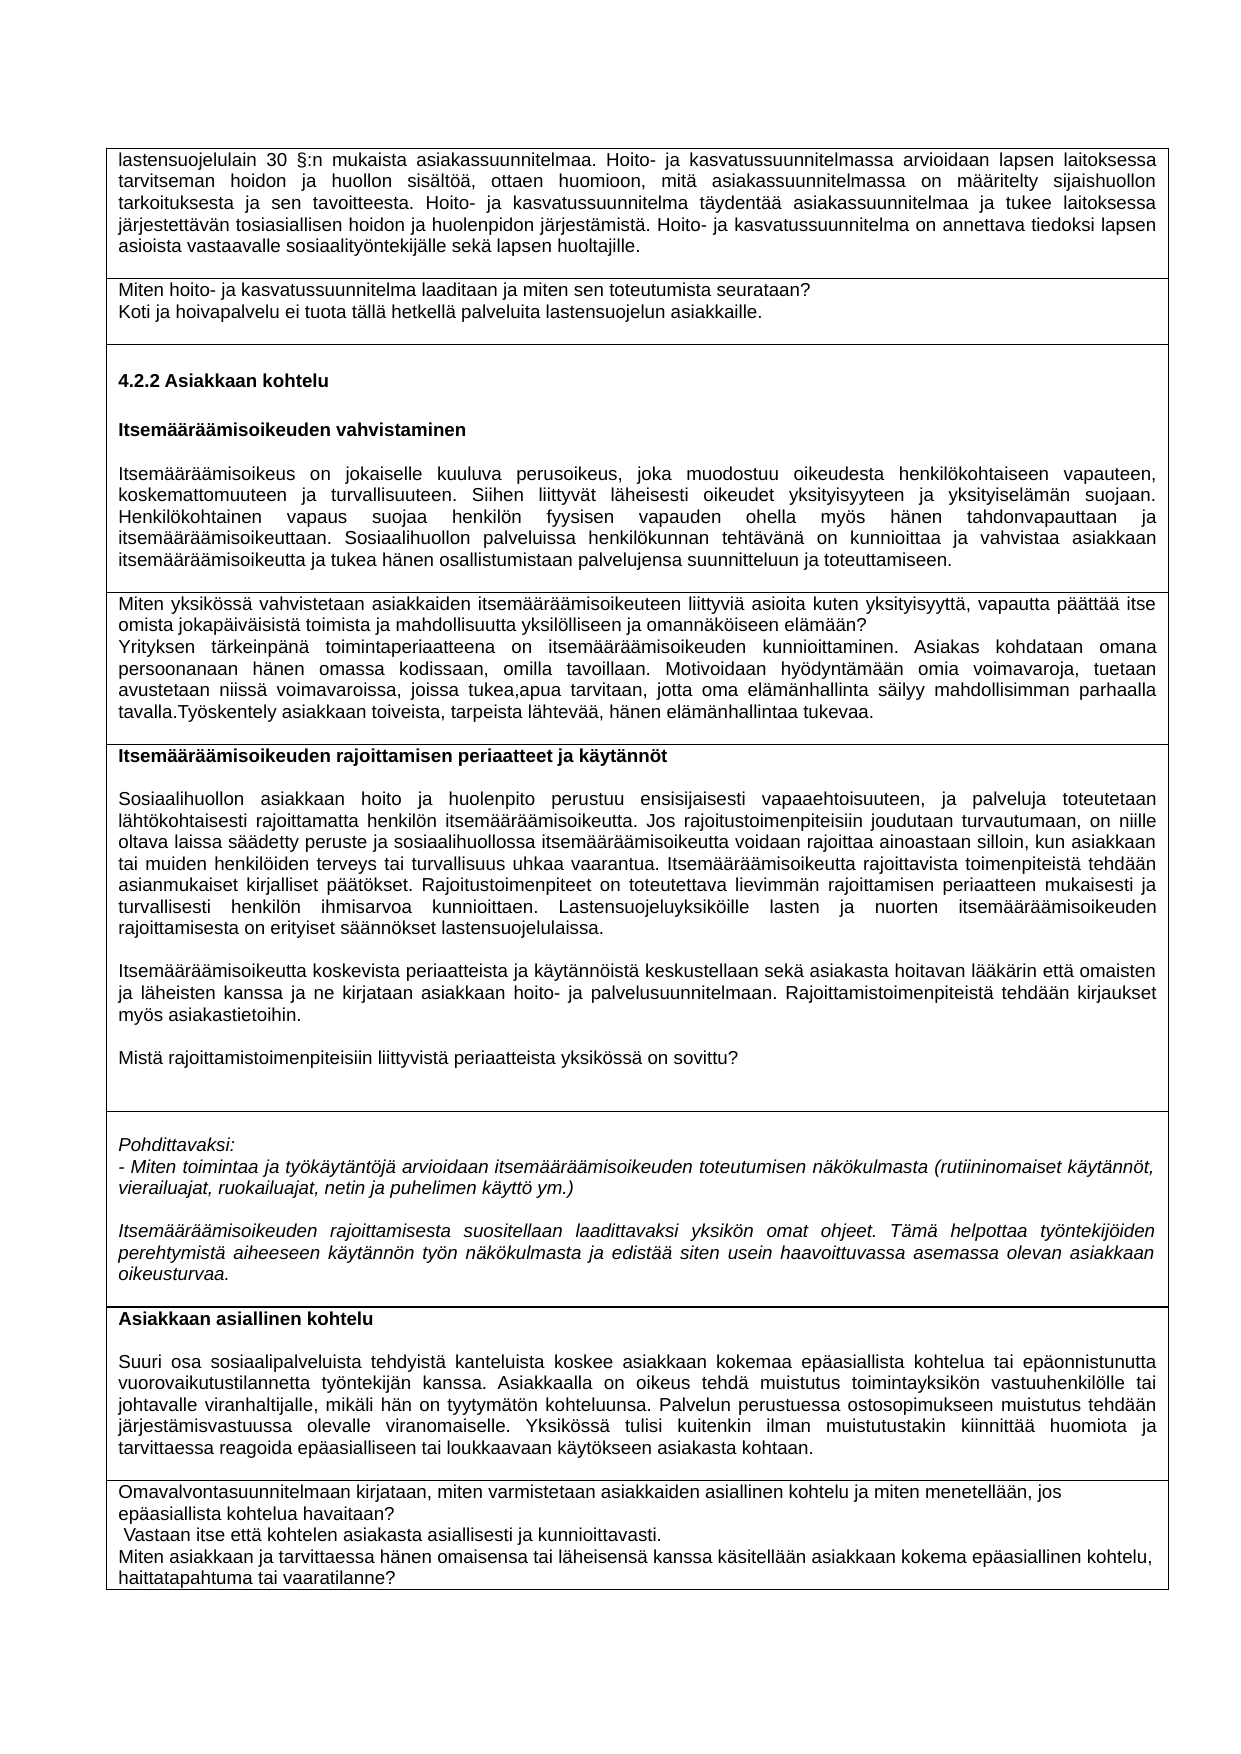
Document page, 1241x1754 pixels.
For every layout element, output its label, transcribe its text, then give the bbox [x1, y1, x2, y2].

table_cell Asiakkaan asiallinen kohtelu Suuri osa sosiaalipalveluista tehdyistä kanteluista koskee asiakkaan kokemaa epäasiallista kohtelua tai epäonnistunutta vuorovaikutustilannetta työntekijän kanssa. Asiakkaalla on oikeus tehdä muistutus toimintayksikön vastuuhenkilölle tai johtavalle viranhaltijalle, mikäli hän on tyytymätön kohteluunsa. Palvelun perustuessa ostosopimukseen muistutus tehdään järjestämisvastuussa olevalle viranomaiselle. Yksikössä tulisi kuitenkin ilman muistutustakin kiinnittää huomiota ja tarvittaessa reagoida epäasialliseen tai loukkaavaan käytökseen asiakasta kohtaan. [107, 1308, 1168, 1480]
table_cell Itsemääräämisoikeuden rajoittamisen periaatteet ja käytännöt Sosiaalihuollon asiakkaan hoito ja huolenpito perustuu ensisijaisesti vapaaehtoisuuteen, ja palveluja toteutetaan lähtökohtaisesti rajoittamatta henkilön itsemääräämisoikeutta. Jos rajoitustoimenpiteisiin joudutaan turvautumaan, on niille oltava laissa säädetty peruste ja sosiaalihuollossa itsemääräämisoikeutta voidaan rajoittaa ainoastaan silloin, kun asiakkaan tai muiden henkilöiden terveys tai turvallisuus uhkaa vaarantua. Itsemääräämisoikeutta rajoittavista toimenpiteistä tehdään asianmukaiset kirjalliset päätökset. Rajoitustoimenpiteet on toteutettava lievimmän rajoittamisen periaatteen mukaisesti ja turvallisesti henkilön ihmisarvoa kunnioittaen. Lastensuojeluyksiköille lasten ja nuorten itsemääräämisoikeuden rajoittamisesta on erityiset säännökset lastensuojelulaissa. Itsemääräämisoikeutta koskevista periaatteista ja käytännöistä keskustellaan sekä asiakasta hoitavan lääkärin että omaisten ja läheisten kanssa ja ne kirjataan asiakkaan hoito- ja palvelusuunnitelmaan. Rajoittamistoimenpiteistä tehdään kirjaukset myös asiakastietoihin. Mistä rajoittamistoimenpiteisiin liittyvistä periaatteista yksikössä on sovittu? [107, 745, 1168, 1111]
table_cell 4.2.2 Asiakkaan kohtelu Itsemääräämisoikeuden vahvistaminen Itsemääräämisoikeus on jokaiselle kuuluva perusoikeus, joka muodostuu oikeudesta henkilökohtaiseen vapauteen, koskemattomuuteen ja turvallisuuteen. Siihen liittyvät läheisesti oikeudet yksityisyyteen ja yksityiselämän suojaan. Henkilökohtainen vapaus suojaa henkilön fyysisen vapauden ohella myös hänen tahdonvapauttaan ja itsemääräämisoikeuttaan. Sosiaalihuollon palveluissa henkilökunnan tehtävänä on kunnioittaa ja vahvistaa asiakkaan itsemääräämisoikeutta ja tukea hänen osallistumistaan palvelujensa suunnitteluun ja toteuttamiseen. [107, 345, 1168, 592]
table_cell Miten hoito- ja kasvatussuunnitelma laaditaan ja miten sen toteutumista seurataan? Koti ja hoivapalvelu ei tuota tällä hetkellä palveluita lastensuojelun asiakkaille. [107, 279, 1168, 344]
table_cell Miten yksikössä vahvistetaan asiakkaiden itsemääräämisoikeuteen liittyviä asioita kuten yksityisyyttä, vapautta päättää itse omista jokapäiväisistä toimista ja mahdollisuutta yksilölliseen ja omannäköiseen elämään? Yrityksen tärkeinpänä toimintaperiaatteena on itsemääräämisoikeuden kunnioittaminen. Asiakas kohdataan omana persoonanaan hänen omassa kodissaan, omilla tavoillaan. Motivoidaan hyödyntämään omia voimavaroja, tuetaan avustetaan niissä voimavaroissa, joissa tukea,apua tarvitaan, jotta oma elämänhallinta säilyy mahdollisimman parhaalla tavalla.Työskentely asiakkaan toiveista, tarpeista lähtevää, hänen elämänhallintaa tukevaa. [107, 593, 1168, 744]
table_cell Pohdittavaksi: - Miten toimintaa ja työkäytäntöjä arvioidaan itsemääräämisoikeuden toteutumisen näkökulmasta (rutiininomaiset käytännöt, vierailuajat, ruokailuajat, netin ja puhelimen käyttö ym.) Itsemääräämisoikeuden rajoittamisesta suositellaan laadittavaksi yksikön omat ohjeet. Tämä helpottaa työntekijöiden perehtymistä aiheeseen käytännön työn näkökulmasta ja edistää siten usein haavoittuvassa asemassa olevan asiakkaan oikeusturvaa. [107, 1112, 1168, 1306]
table_cell lastensuojelulain 30 §:n mukaista asiakassuunnitelmaa. Hoito- ja kasvatussuunnitelmassa arvioidaan lapsen laitoksessa tarvitseman hoidon ja huollon sisältöä, ottaen huomioon, mitä asiakassuunnitelmassa on määritelty sijaishuollon tarkoituksesta ja sen tavoitteesta. Hoito- ja kasvatussuunnitelma täydentää asiakassuunnitelmaa ja tukee laitoksessa järjestettävän tosiasiallisen hoidon ja huolenpidon järjestämistä. Hoito- ja kasvatussuunnitelma on annettava tiedoksi lapsen asioista vastaavalle sosiaalityöntekijälle sekä lapsen huoltajille. [107, 149, 1168, 278]
table_cell Omavalvontasuunnitelmaan kirjataan, miten varmistetaan asiakkaiden asiallinen kohtelu ja miten menetellään, jos epäasiallista kohtelua havaitaan? Vastaan itse että kohtelen asiakasta asiallisesti ja kunnioittavasti. Miten asiakkaan ja tarvittaessa hänen omaisensa tai läheisensä kanssa käsitellään asiakkaan kokema epäasiallinen kohtelu, haittatapahtuma tai vaaratilanne? [107, 1481, 1168, 1589]
